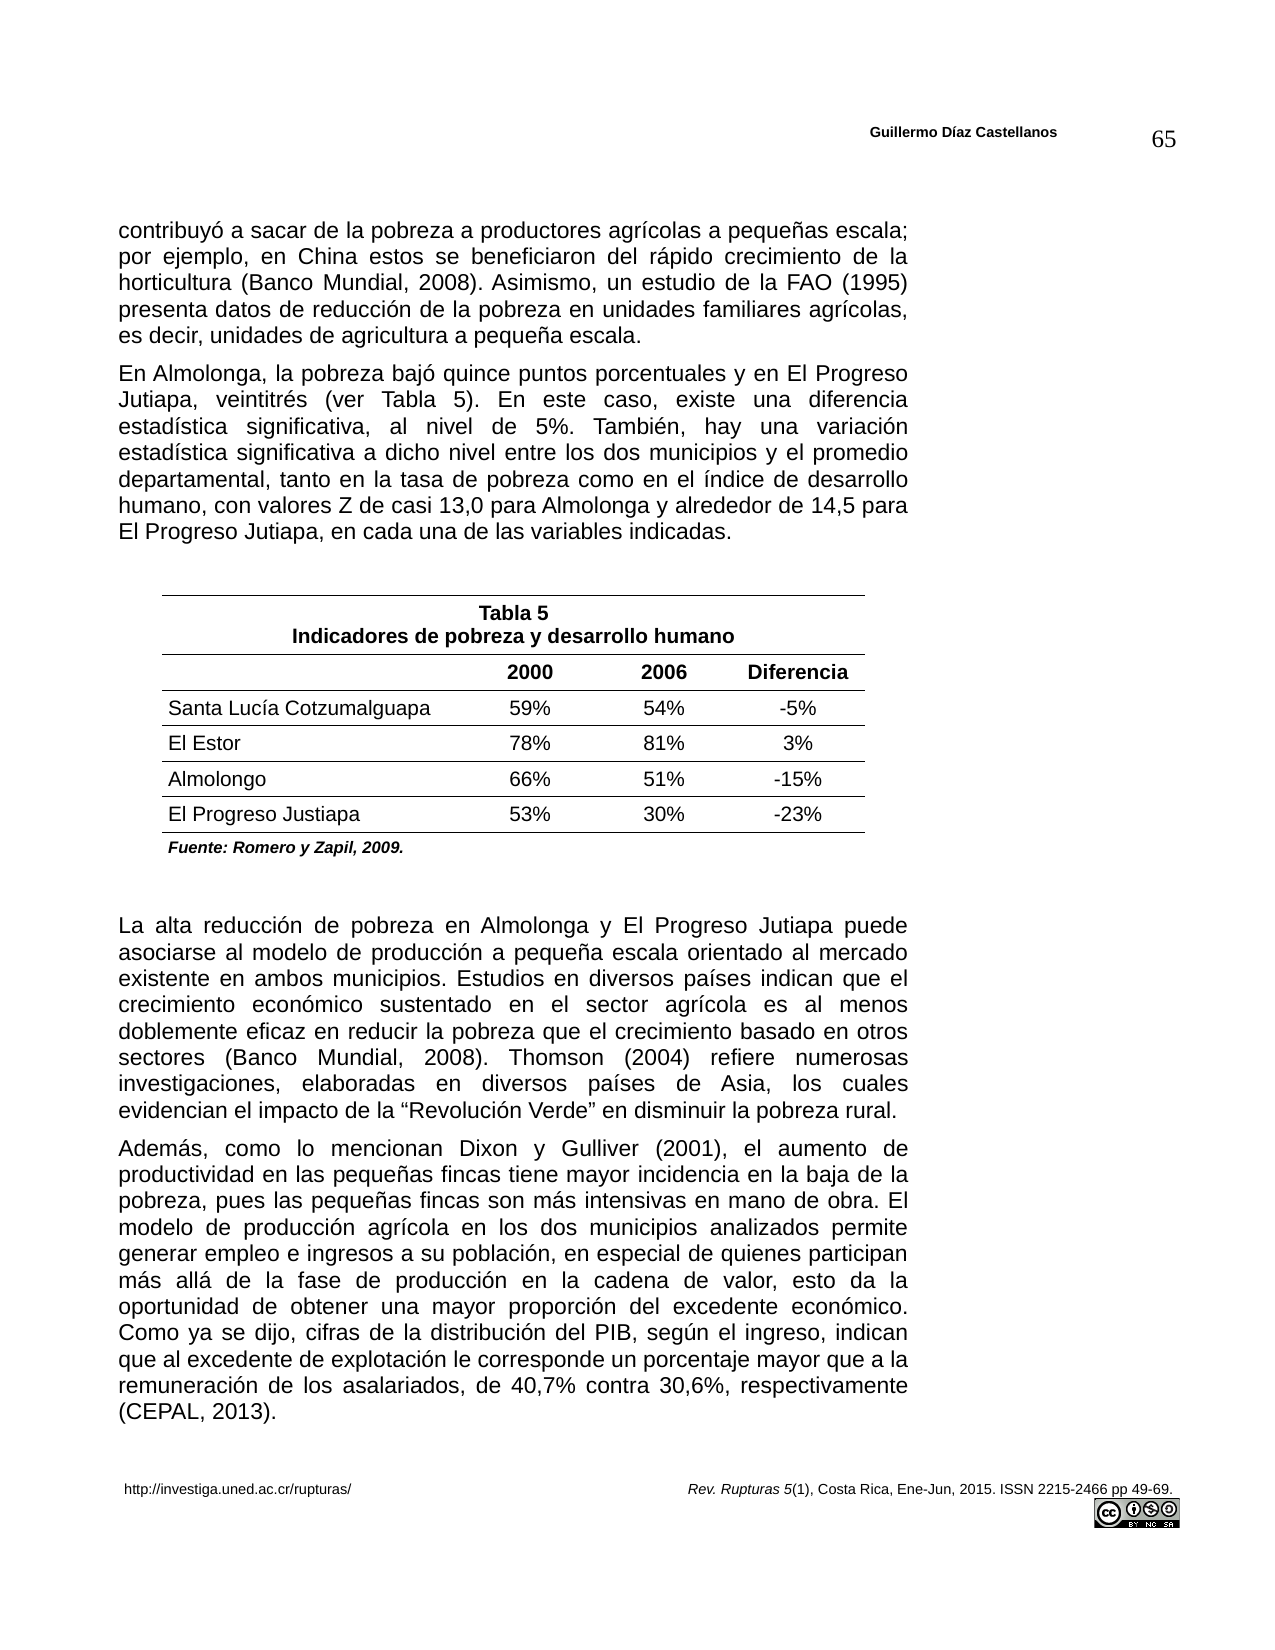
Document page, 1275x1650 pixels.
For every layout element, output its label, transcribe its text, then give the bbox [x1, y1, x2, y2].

table_cell 2006 [597, 655, 731, 689]
text Además, como lo mencionan Dixon y Gulliver (2001), el aumento de productividad en las pequeñas fincas tiene mayor incidencia en la baja de la pobreza, pues las pequeñas fincas son más intensivas en mano de obra. El modelo de producción agrícola en los dos municipios analizados permite generar empleo e ingresos a su población, en especial de quienes participan más allá de la fase de producción en la cadena de valor, esto da la oportunidad de obtener una mayor proporción del excedente económico. Como ya se dijo, cifras de la distribución del PIB, según el ingreso, indican que al excedente de explotación le corresponde un porcentaje mayor que a la remuneración de los asalariados, de 40,7% contra 30,6%, respectivamente (CEPAL, 2013). [118, 1135, 909, 1425]
table_cell 81% [597, 726, 731, 761]
table_cell Santa Lucía Cotzumalguapa [162, 691, 463, 725]
table_cell -15% [731, 762, 865, 796]
table_cell 3% [731, 726, 865, 761]
table_cell 78% [463, 726, 597, 761]
picture [1094, 1498, 1180, 1528]
table_cell -23% [731, 797, 865, 832]
text contribuyó a sacar de la pobreza a productores agrícolas a pequeñas escala; por ejemplo, en China estos se beneficiaron del rápido crecimiento de la horticultura (Banco Mundial, 2008). Asimismo, un estudio de la FAO (1995) presenta datos de reducción de la pobreza en unidades familiares agrícolas, es decir, unidades de agricultura a pequeña escala. [118, 217, 909, 348]
table_cell Fuente: Romero y Zapil, 2009. [162, 833, 865, 862]
table_cell Almolongo [162, 762, 463, 796]
table_cell Diferencia [731, 655, 865, 689]
table_cell 59% [463, 691, 597, 725]
table_cell El Estor [162, 726, 463, 761]
table_cell El Progreso Justiapa [162, 797, 463, 832]
table_cell -5% [731, 691, 865, 725]
table_cell 2000 [463, 655, 597, 689]
table_cell 54% [597, 691, 731, 725]
table_cell 30% [597, 797, 731, 832]
table_cell 51% [597, 762, 731, 796]
table_header Tabla 5 Indicadores de pobreza y desarrollo humano [162, 596, 865, 654]
table_cell 53% [463, 797, 597, 832]
text La alta reducción de pobreza en Almolonga y El Progreso Jutiapa puede asociarse al modelo de producción a pequeña escala orientado al mercado existente en ambos municipios. Estudios en diversos países indican que el crecimiento económico sustentado en el sector agrícola es al menos doblemente eficaz en reducir la pobreza que el crecimiento basado en otros sectores (Banco Mundial, 2008). Thomson (2004) refiere numerosas investigaciones, elaboradas en diversos países de Asia, los cuales evidencian el impacto de la “Revolución Verde” en disminuir la pobreza rural. [118, 912, 909, 1123]
text En Almolonga, la pobreza bajó quince puntos porcentuales y en El Progreso Jutiapa, veintitrés (ver Tabla 5). En este caso, existe una diferencia estadística significativa, al nivel de 5%. También, hay una variación estadística significativa a dicho nivel entre los dos municipios y el promedio departamental, tanto en la tasa de pobreza como en el índice de desarrollo humano, con valores Z de casi 13,0 para Almolonga y alrededor de 14,5 para El Progreso Jutiapa, en cada una de las variables indicadas. [118, 360, 909, 544]
table_cell 66% [463, 762, 597, 796]
table_cell [162, 655, 463, 689]
